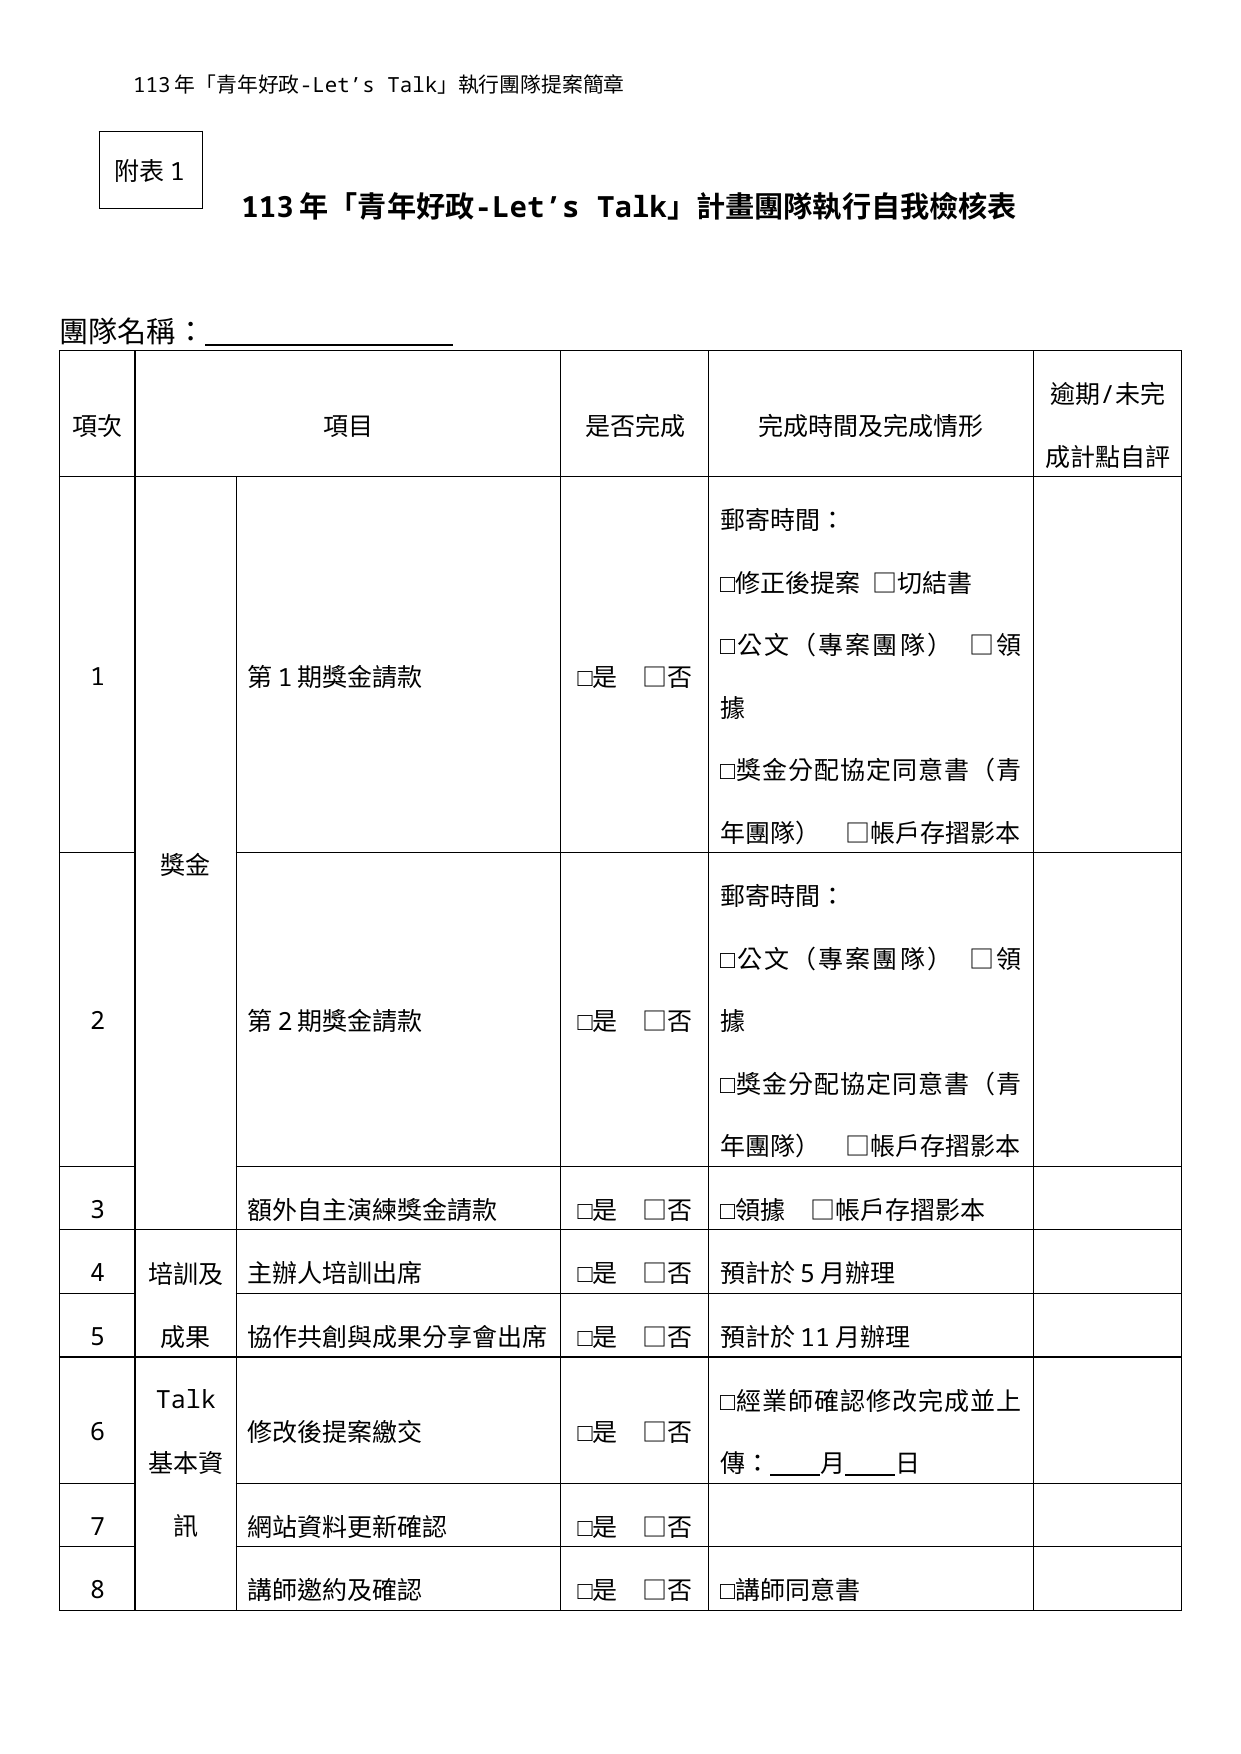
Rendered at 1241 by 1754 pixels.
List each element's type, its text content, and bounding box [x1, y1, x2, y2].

table_cell [60, 1547, 134, 1609]
table_header 是否完成 [561, 351, 708, 476]
table_cell □是 □否 [561, 1167, 708, 1229]
table_cell [1034, 1358, 1181, 1482]
table_cell [1034, 1294, 1181, 1356]
table_cell [60, 1167, 134, 1229]
table_cell [1034, 1547, 1181, 1609]
table_cell 第1期獎金請款 [237, 477, 560, 852]
table_cell 協作共創與成果分享會出席 [237, 1294, 560, 1356]
table_cell □是 □否 [561, 1547, 708, 1609]
table_cell □是 □否 [561, 1294, 708, 1356]
table_cell □領據 □帳戶存摺影本 [709, 1167, 1033, 1229]
table_cell [60, 477, 134, 852]
table_cell 預計於11月辦理 [709, 1294, 1033, 1356]
table_cell 獎金 [136, 477, 236, 1229]
table_cell [1034, 477, 1181, 852]
table_cell 額外自主演練獎金請款 [237, 1167, 560, 1229]
table_cell □是 □否 [561, 1484, 708, 1546]
table_cell [60, 1294, 134, 1356]
table_cell □經業師確認修改完成並上傳： 月 日 [709, 1358, 1033, 1482]
table_header 項次 [60, 351, 134, 476]
table_header 完成時間及完成情形 [709, 351, 1033, 476]
table_cell 郵寄時間： □公文（專案團隊） □領據 □獎金分配協定同意書（青年團隊） □帳戶存摺影本 [709, 853, 1033, 1166]
text 113年「青年好政-Let’s Talk」計畫團隊執行自我檢核表 [133, 163, 1107, 225]
table_cell □是 □否 [561, 477, 708, 852]
table_cell [1034, 1167, 1181, 1229]
table_cell 主辦人培訓出席 [237, 1230, 560, 1293]
table_cell 網站資料更新確認 [237, 1484, 560, 1546]
table_cell [1034, 1484, 1181, 1546]
text 113年「青年好政-Let’s Talk」計畫團隊執行自我檢核表 [100, 132, 202, 208]
table_cell [1034, 1230, 1181, 1293]
text 團隊名稱： [59, 288, 1107, 350]
table_cell □是 □否 [561, 1230, 708, 1293]
table_cell □講師同意書 [709, 1547, 1033, 1609]
table_cell 第2期獎金請款 [237, 853, 560, 1166]
table_cell 講師邀約及確認 [237, 1547, 560, 1609]
table_cell □是 □否 [561, 1358, 708, 1482]
table_cell [60, 1230, 134, 1293]
table_cell [60, 1484, 134, 1546]
table_cell [60, 853, 134, 1166]
table_cell [709, 1484, 1033, 1546]
table_cell [60, 1358, 134, 1482]
table_cell [1034, 853, 1181, 1166]
table_cell 預計於5月辦理 [709, 1230, 1033, 1293]
table_cell Talk基本資訊 [136, 1358, 236, 1609]
table_header 逾期/未完成計點自評 [1034, 351, 1181, 476]
table_cell 郵寄時間： □修正後提案 □切結書 □公文（專案團隊） □領據 □獎金分配協定同意書（青年團隊） □帳戶存摺影本 [709, 477, 1033, 852]
table_cell □是 □否 [561, 853, 708, 1166]
text 附表1 [114, 139, 187, 191]
table_header 項目 [136, 351, 560, 476]
table_cell 修改後提案繳交 [237, 1358, 560, 1482]
table_cell 培訓及成果 [136, 1230, 236, 1356]
